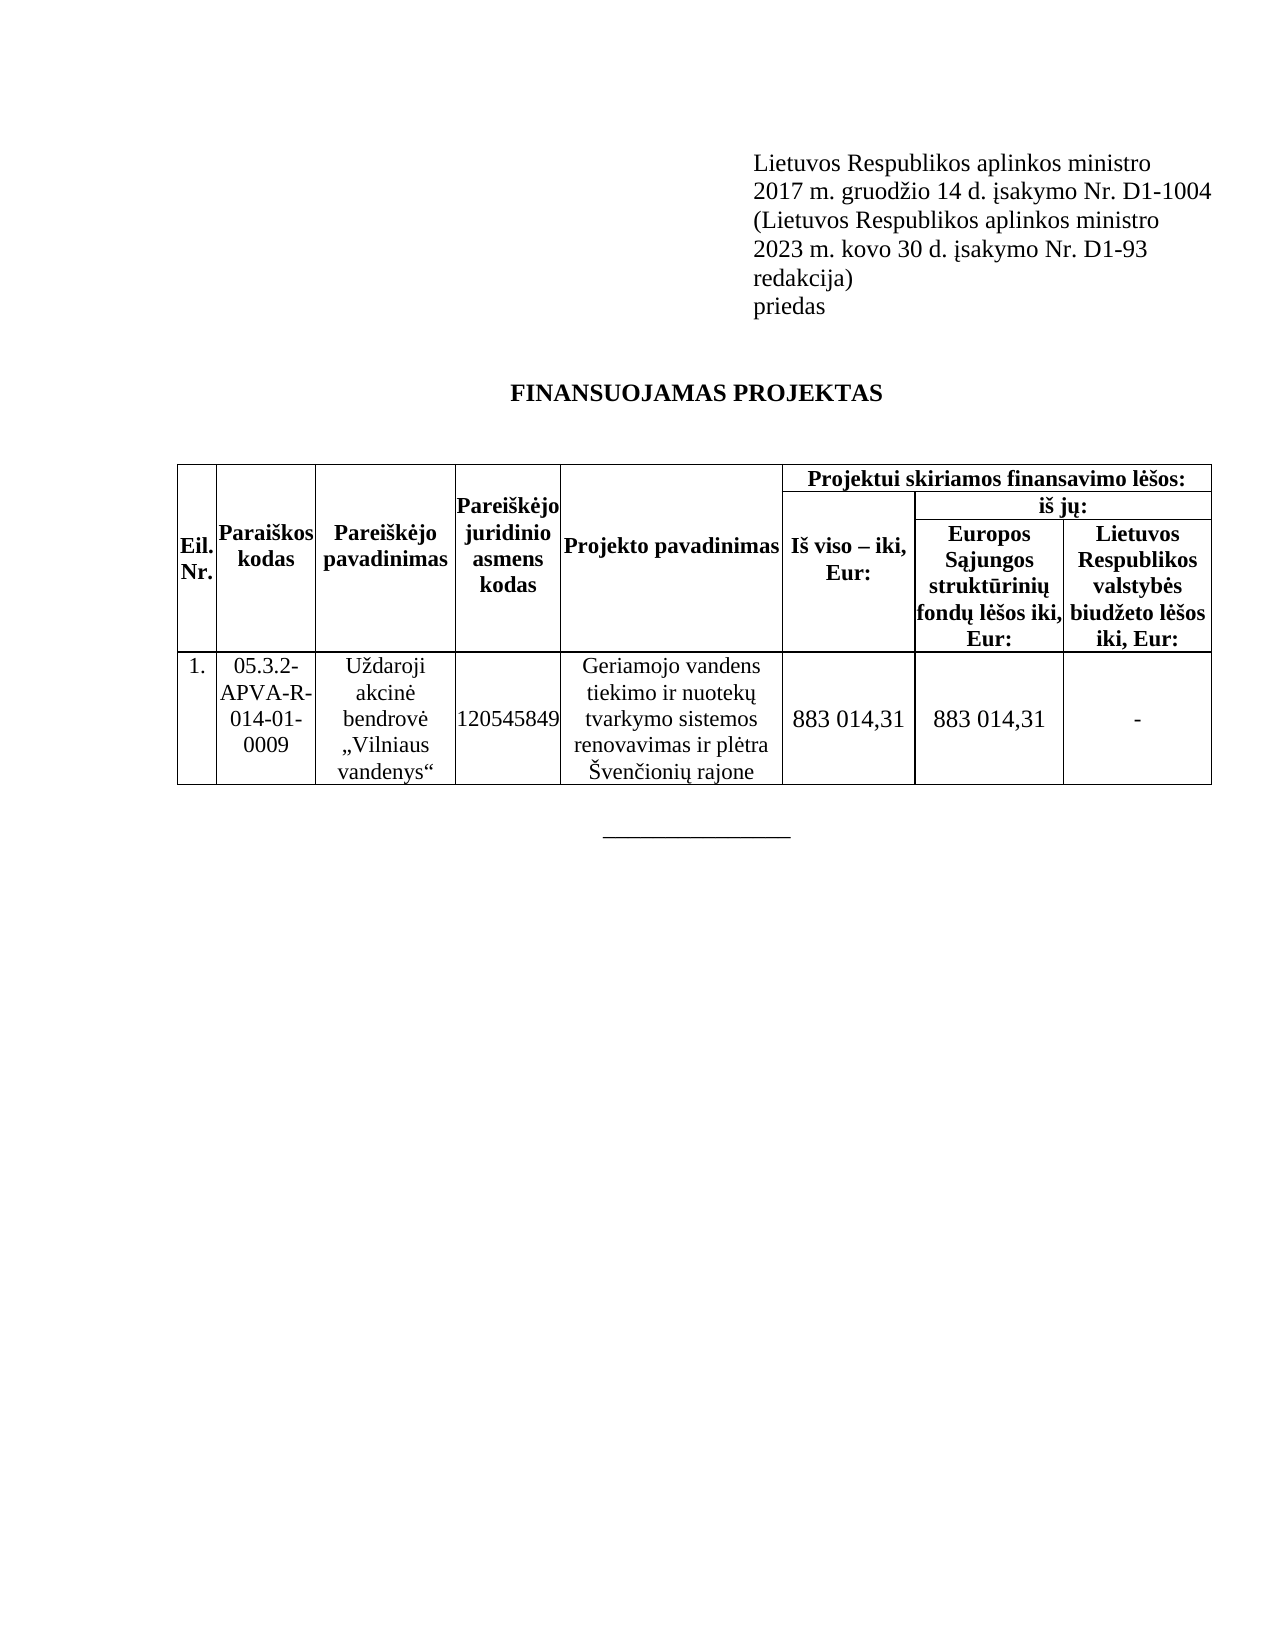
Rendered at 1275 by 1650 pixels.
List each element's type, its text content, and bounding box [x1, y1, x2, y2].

table_header Pareiškėjo juridinio asmens kodas [456, 465, 560, 651]
table_header Eil. Nr. [178, 465, 216, 651]
text priedas [753, 291, 1216, 320]
table_header Pareiškėjo pavadinimas [316, 465, 455, 651]
text 2023 m. kovo 30 d. įsakymo Nr. D1-93 [753, 234, 1216, 263]
table_header Paraiškos kodas [217, 465, 315, 651]
table_cell Lietuvos Respublikos valstybės biudžeto lėšos iki, Eur: [1064, 520, 1211, 651]
table_cell 05.3.2-APVA-R-014-01-0009 [217, 653, 315, 784]
table_cell Iš viso – iki, Eur: [783, 492, 914, 651]
table_cell 1. [178, 653, 216, 784]
text FINANSUOJAMAS PROJEKTAS [177, 378, 1216, 406]
table_cell Geriamojo vandens tiekimo ir nuotekų tvarkymo sistemos renovavimas ir plėtra Švenčionių rajone [561, 653, 782, 784]
table_header Projekto pavadinimas [561, 465, 782, 651]
text Lietuvos Respublikos aplinkos ministro [753, 148, 1216, 176]
table_cell 883 014,31 [916, 653, 1063, 784]
table_cell Uždaroji akcinė bendrovė „Vilniaus vandenys“ [316, 653, 455, 784]
text 2017 m. gruodžio 14 d. įsakymo Nr. D1-1004 (Lietuvos Respublikos aplinkos ministro [753, 176, 1216, 234]
table_cell 883 014,31 [783, 653, 914, 784]
table_cell - [1064, 653, 1211, 784]
text redakcija) [753, 263, 1216, 291]
table_cell Europos Sąjungos struktūrinių fondų lėšos iki, Eur: [916, 520, 1063, 651]
table_cell iš jų: [916, 492, 1211, 519]
table_cell 120545849 [456, 653, 560, 784]
text _______________ [177, 812, 1216, 840]
table_header Projektui skiriamos finansavimo lėšos: [783, 465, 1211, 491]
